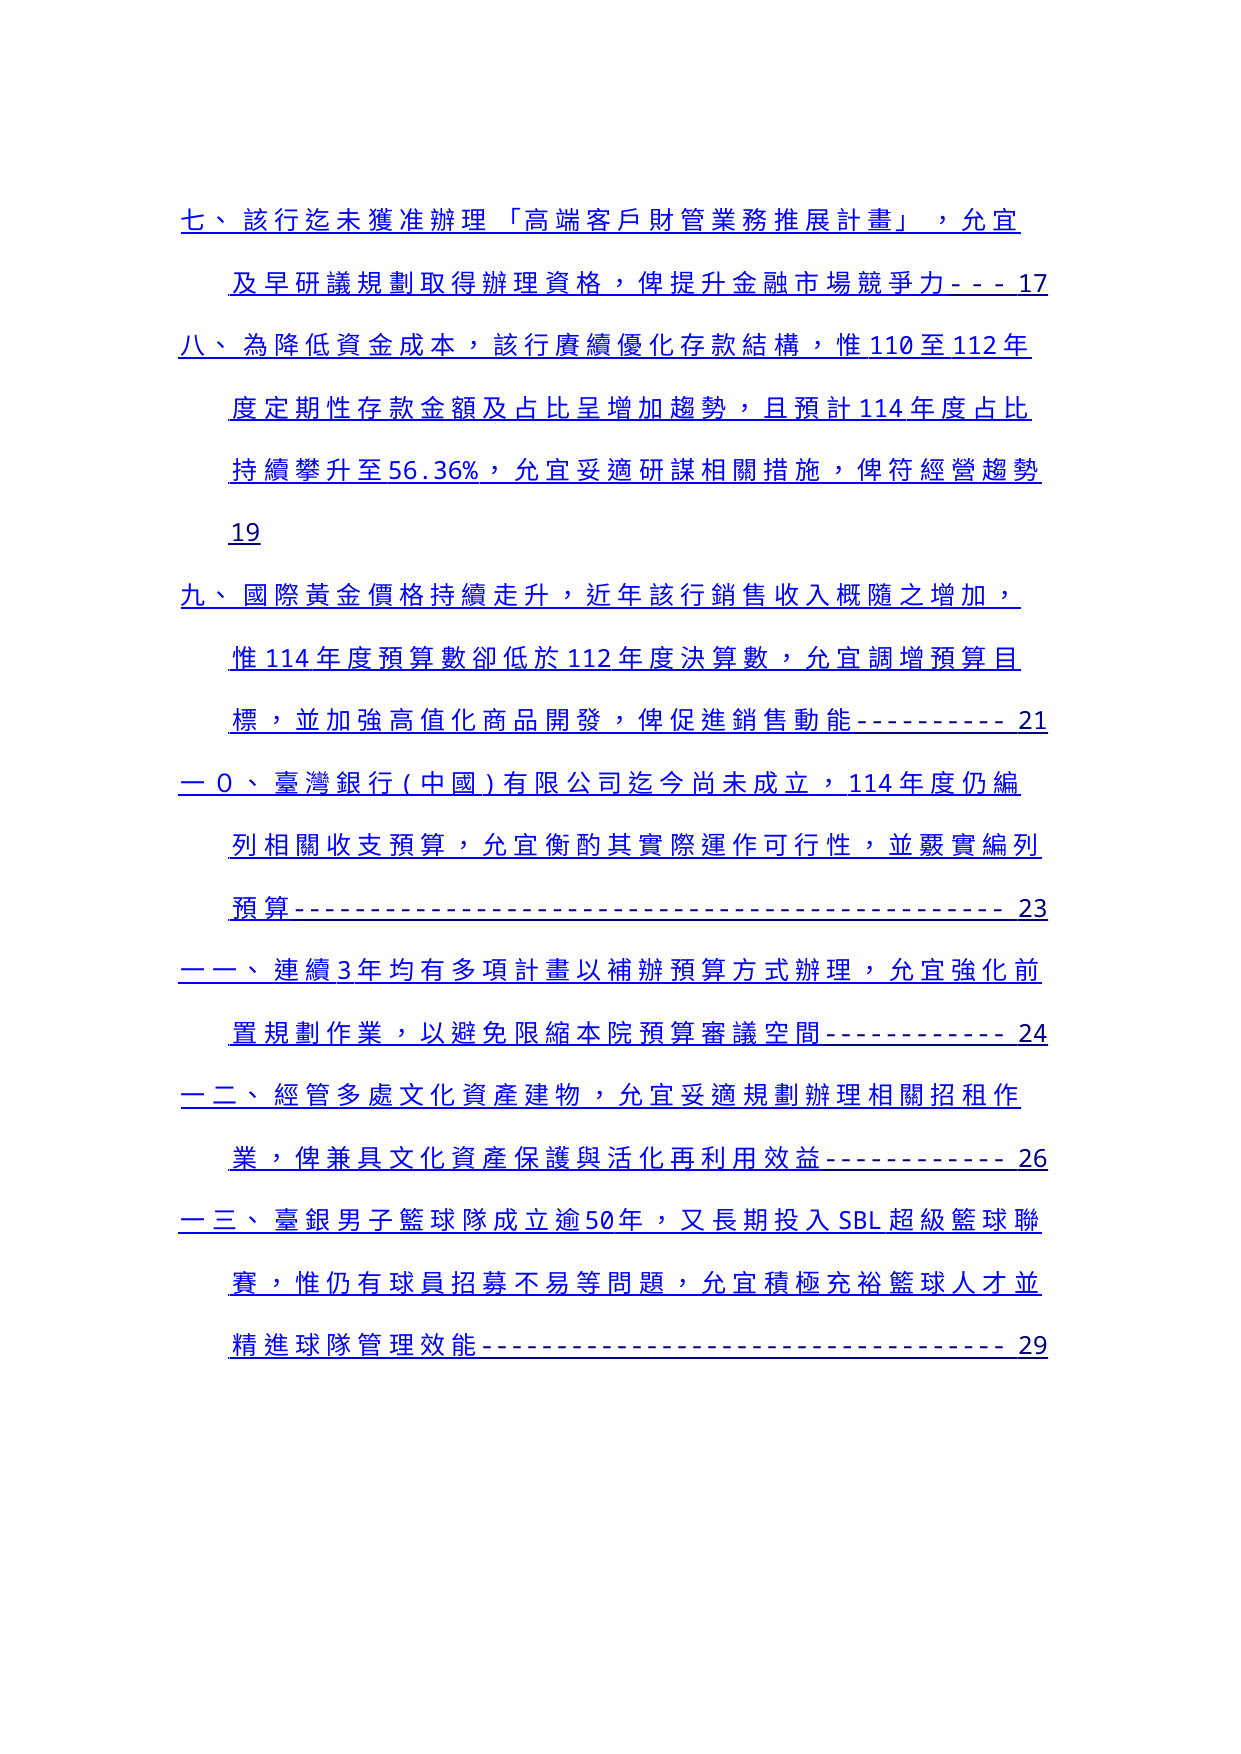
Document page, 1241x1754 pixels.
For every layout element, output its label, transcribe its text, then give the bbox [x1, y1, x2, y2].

text 七、該行迄未獲准辦理「高端客戶財管業務推展計畫」，允宜及早研議規劃取得辦理資格，俾提升金融市場競爭力 17 [177, 177, 1048, 302]
text 一０、臺灣銀行(中國)有限公司迄今尚未成立，114年度仍編列相關收支預算，允宜衡酌其實際運作可行性，並覈實編列預算 23 [177, 740, 1048, 927]
text 九、國際黃金價格持續走升，近年該行銷售收入概隨之增加，惟114年度預算數卻低於112年度決算數，允宜調增預算目標，並加強高值化商品開發，俾促進銷售動能 21 [177, 552, 1048, 740]
text 一三、臺銀男子籃球隊成立逾50年，又長期投入SBL超級籃球聯賽，惟仍有球員招募不易等問題，允宜積極充裕籃球人才並精進球隊管理效能 29 [177, 1177, 1048, 1365]
text 八、為降低資金成本，該行賡續優化存款結構，惟110至112年度定期性存款金額及占比呈增加趨勢，且預計114年度占比持續攀升至56.36%，允宜妥適研謀相關措施，俾符經營趨勢 19 [177, 302, 1048, 552]
text 一二、經管多處文化資產建物，允宜妥適規劃辦理相關招租作業，俾兼具文化資產保護與活化再利用效益 26 [177, 1052, 1048, 1177]
text 一一、連續3年均有多項計畫以補辦預算方式辦理，允宜強化前置規劃作業，以避免限縮本院預算審議空間 24 [177, 927, 1048, 1052]
